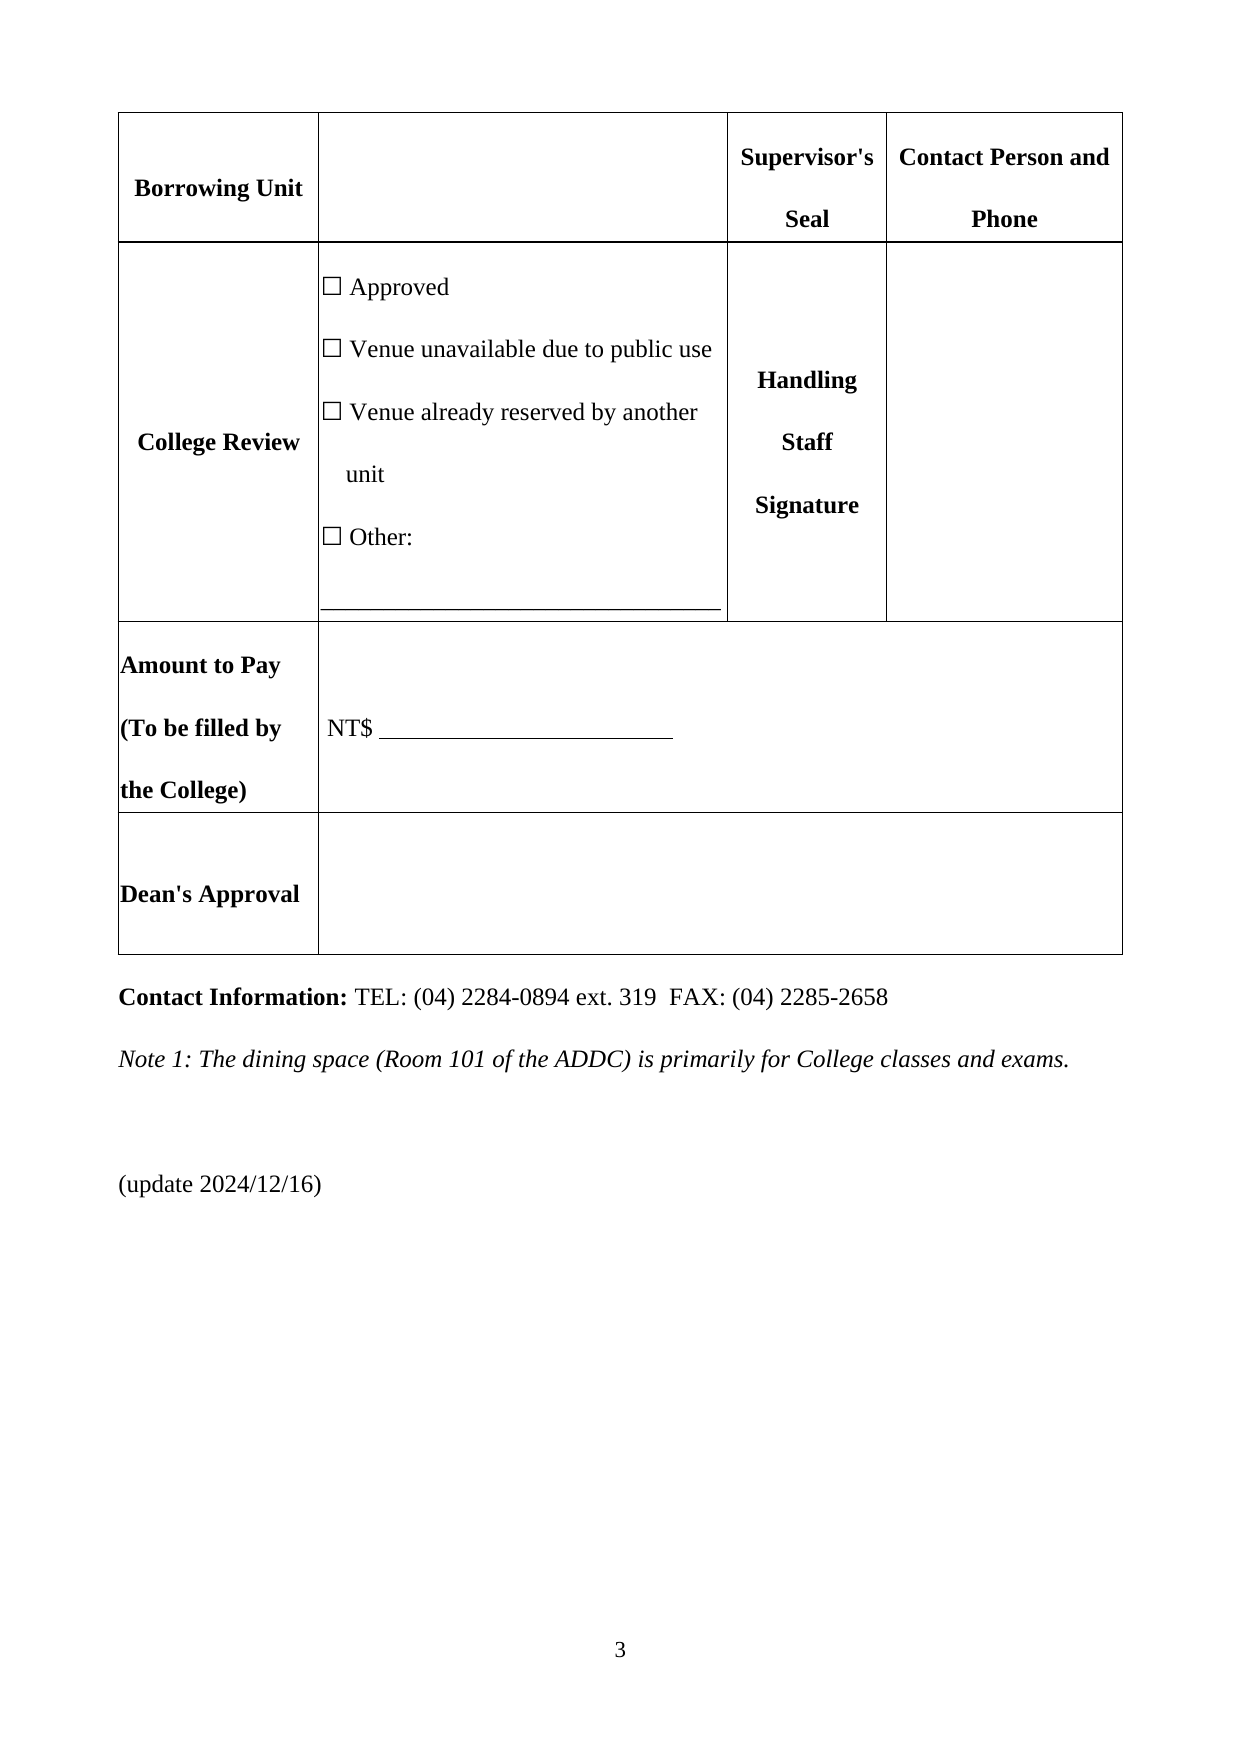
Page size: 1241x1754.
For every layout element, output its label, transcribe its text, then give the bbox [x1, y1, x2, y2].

table_cell Dean's Approval [119, 813, 318, 953]
table_header Borrowing Unit [119, 113, 318, 241]
table_cell [319, 813, 1122, 953]
table_cell College Review [119, 243, 318, 621]
table_cell [887, 243, 1122, 621]
table_header Contact Person and Phone [887, 113, 1122, 241]
table_cell Handling Staff Signature [728, 243, 886, 621]
table_header Supervisor's Seal [728, 113, 886, 241]
table_cell NT$ [319, 622, 1122, 812]
table_cell ☐ Approved ☐ Venue unavailable due to public use ☐ Venue already reserved by another unit ☐ Other: ________________________________ [319, 243, 727, 621]
text Note 1: The dining space (Room 101 of the ADDC) is primarily for College classes and exams. [118, 1017, 1122, 1079]
text Contact Information: TEL: (04) 2284-0894 ext. 319 FAX: (04) 2285-2658 [118, 955, 1122, 1017]
table_cell Amount to Pay (To be filled by the College) [119, 622, 318, 812]
text (update 2024/12/16) [118, 1142, 1122, 1204]
table_header [319, 113, 727, 241]
